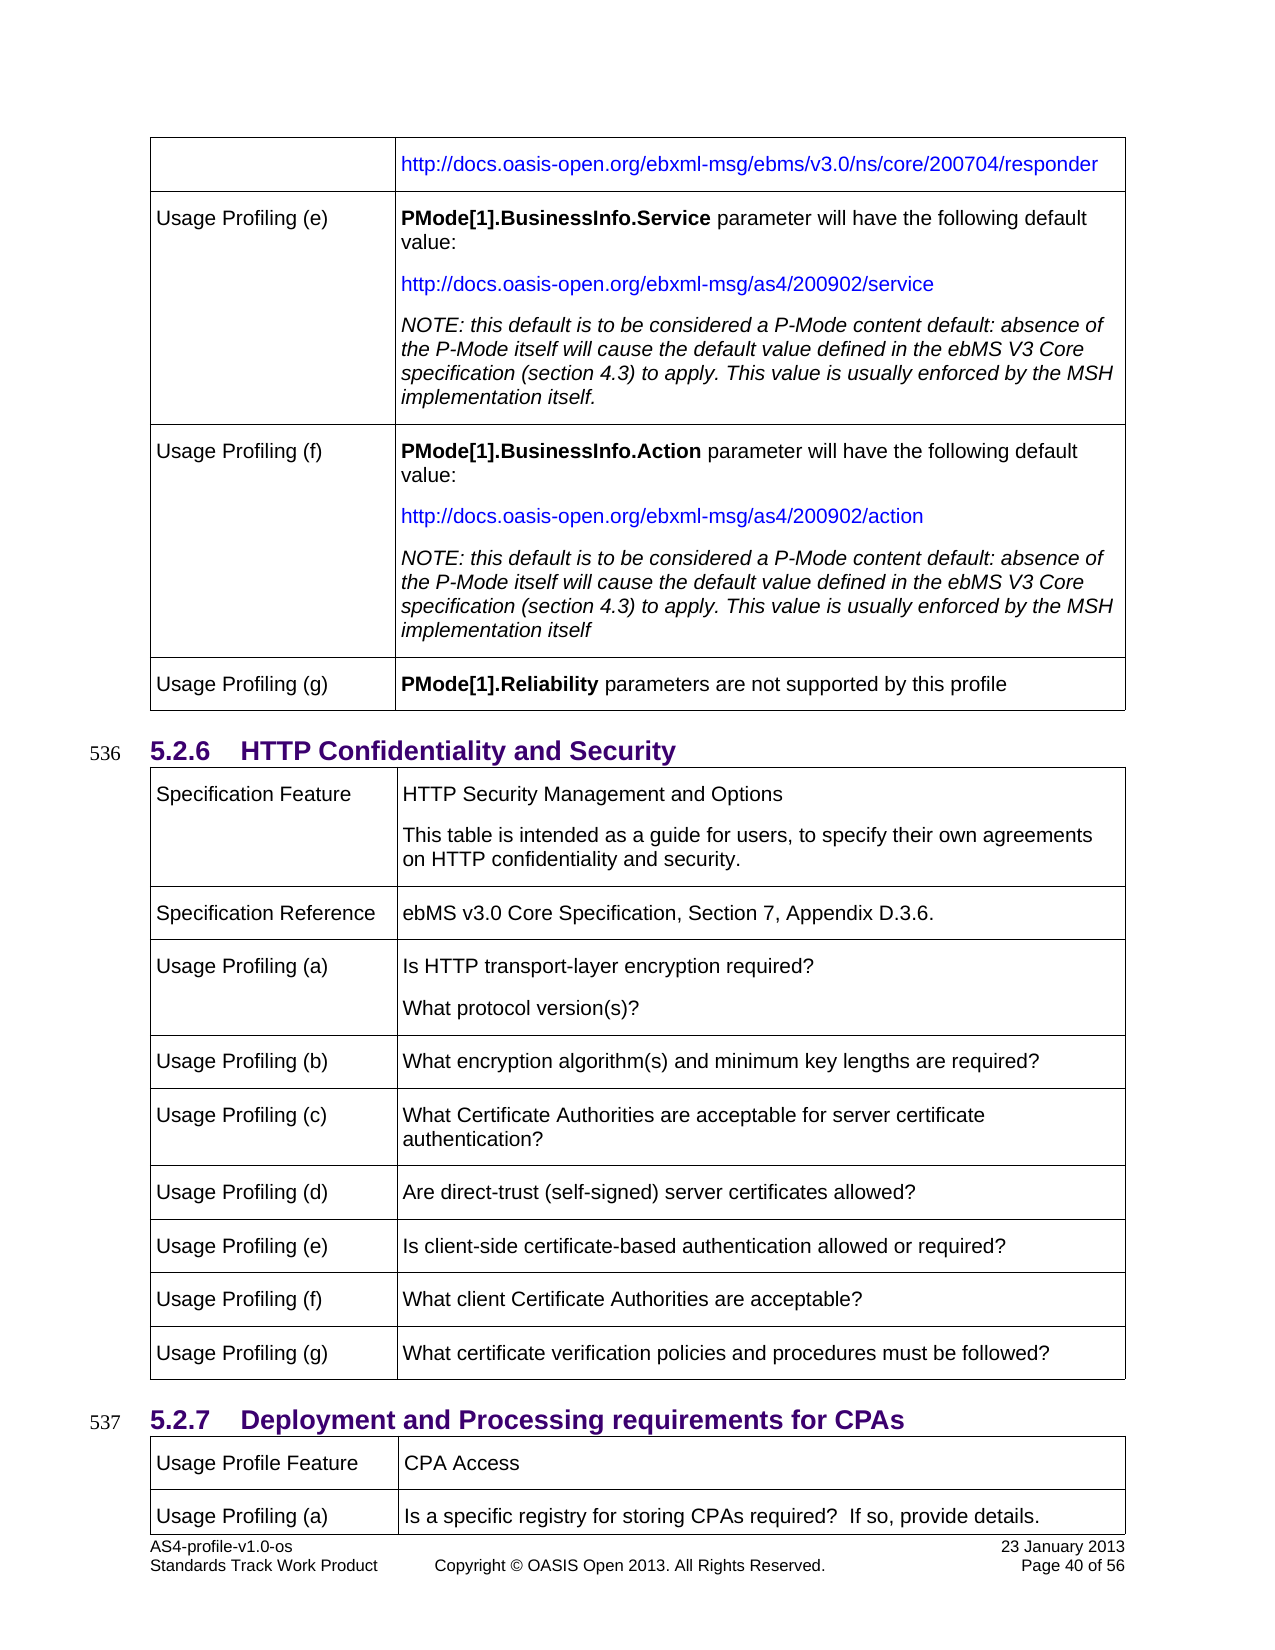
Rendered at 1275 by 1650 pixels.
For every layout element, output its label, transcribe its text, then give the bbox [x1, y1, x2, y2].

subtitle Deployment and Processing requirements for CPAs [150, 1404, 1125, 1436]
table_cell Usage Profiling (g) [151, 658, 395, 710]
table_cell What Certificate Authorities are acceptable for server certificate authentication? [398, 1089, 1125, 1165]
table_header CPA Access [399, 1437, 1125, 1489]
table_cell What certificate verification policies and procedures must be followed? [398, 1327, 1125, 1379]
table_cell Is a specific registry for storing CPAs required? If so, provide details. [399, 1490, 1125, 1533]
table_cell What encryption algorithm(s) and minimum key lengths are required? [398, 1036, 1125, 1088]
table_cell Is HTTP transport-layer encryption required? What protocol version(s)? [398, 940, 1125, 1034]
table_cell Usage Profiling (g) [151, 1327, 397, 1379]
table_cell Usage Profiling (e) [151, 1220, 397, 1272]
table_cell PMode[1].Reliability parameters are not supported by this profile [396, 658, 1125, 710]
table_cell Usage Profiling (a) [151, 940, 397, 1034]
table_cell Usage Profiling (f) [151, 1273, 397, 1326]
table_header Specification Feature [151, 768, 397, 886]
table_header HTTP Security Management and Options This table is intended as a guide for users, to specify their own agreements on HTTP confidentiality and security. [398, 768, 1125, 886]
table_cell Are direct-trust (self-signed) server certificates allowed? [398, 1166, 1125, 1219]
table_cell Usage Profiling (b) [151, 1036, 397, 1088]
table_cell What client Certificate Authorities are acceptable? [398, 1273, 1125, 1326]
table_cell Usage Profiling (c) [151, 1089, 397, 1165]
subtitle HTTP Confidentiality and Security [150, 735, 1125, 767]
table_cell Usage Profiling (d) [151, 1166, 397, 1219]
table_cell Is client-side certificate-based authentication allowed or required? [398, 1220, 1125, 1272]
table_cell PMode[1].BusinessInfo.Service parameter will have the following default value: http://docs.oasis-open.org/ebxml-msg/as4/200902/service NOTE: this default is to be considered a P-Mode content default: absence of the P-Mode itself will cause the default value defined in the ebMS V3 Core specification (section 4.3) to apply. This value is usually enforced by the MSH implementation itself. [396, 192, 1125, 424]
table_header Usage Profile Feature [151, 1437, 398, 1489]
table_cell Usage Profiling (a) [151, 1490, 398, 1533]
table_cell Usage Profiling (f) [151, 425, 395, 657]
table_cell ebMS v3.0 Core Specification, Section 7, Appendix D.3.6. [398, 887, 1125, 939]
table_cell Usage Profiling (e) [151, 192, 395, 424]
table_cell [151, 138, 395, 191]
table_cell Specification Reference [151, 887, 397, 939]
table_cell PMode[1].BusinessInfo.Action parameter will have the following default value: http://docs.oasis-open.org/ebxml-msg/as4/200902/action NOTE: this default is to be considered a P-Mode content default: absence of the P-Mode itself will cause the default value defined in the ebMS V3 Core specification (section 4.3) to apply. This value is usually enforced by the MSH implementation itself [396, 425, 1125, 657]
table_cell http://docs.oasis-open.org/ebxml-msg/ebms/v3.0/ns/core/200704/responder [396, 138, 1125, 191]
